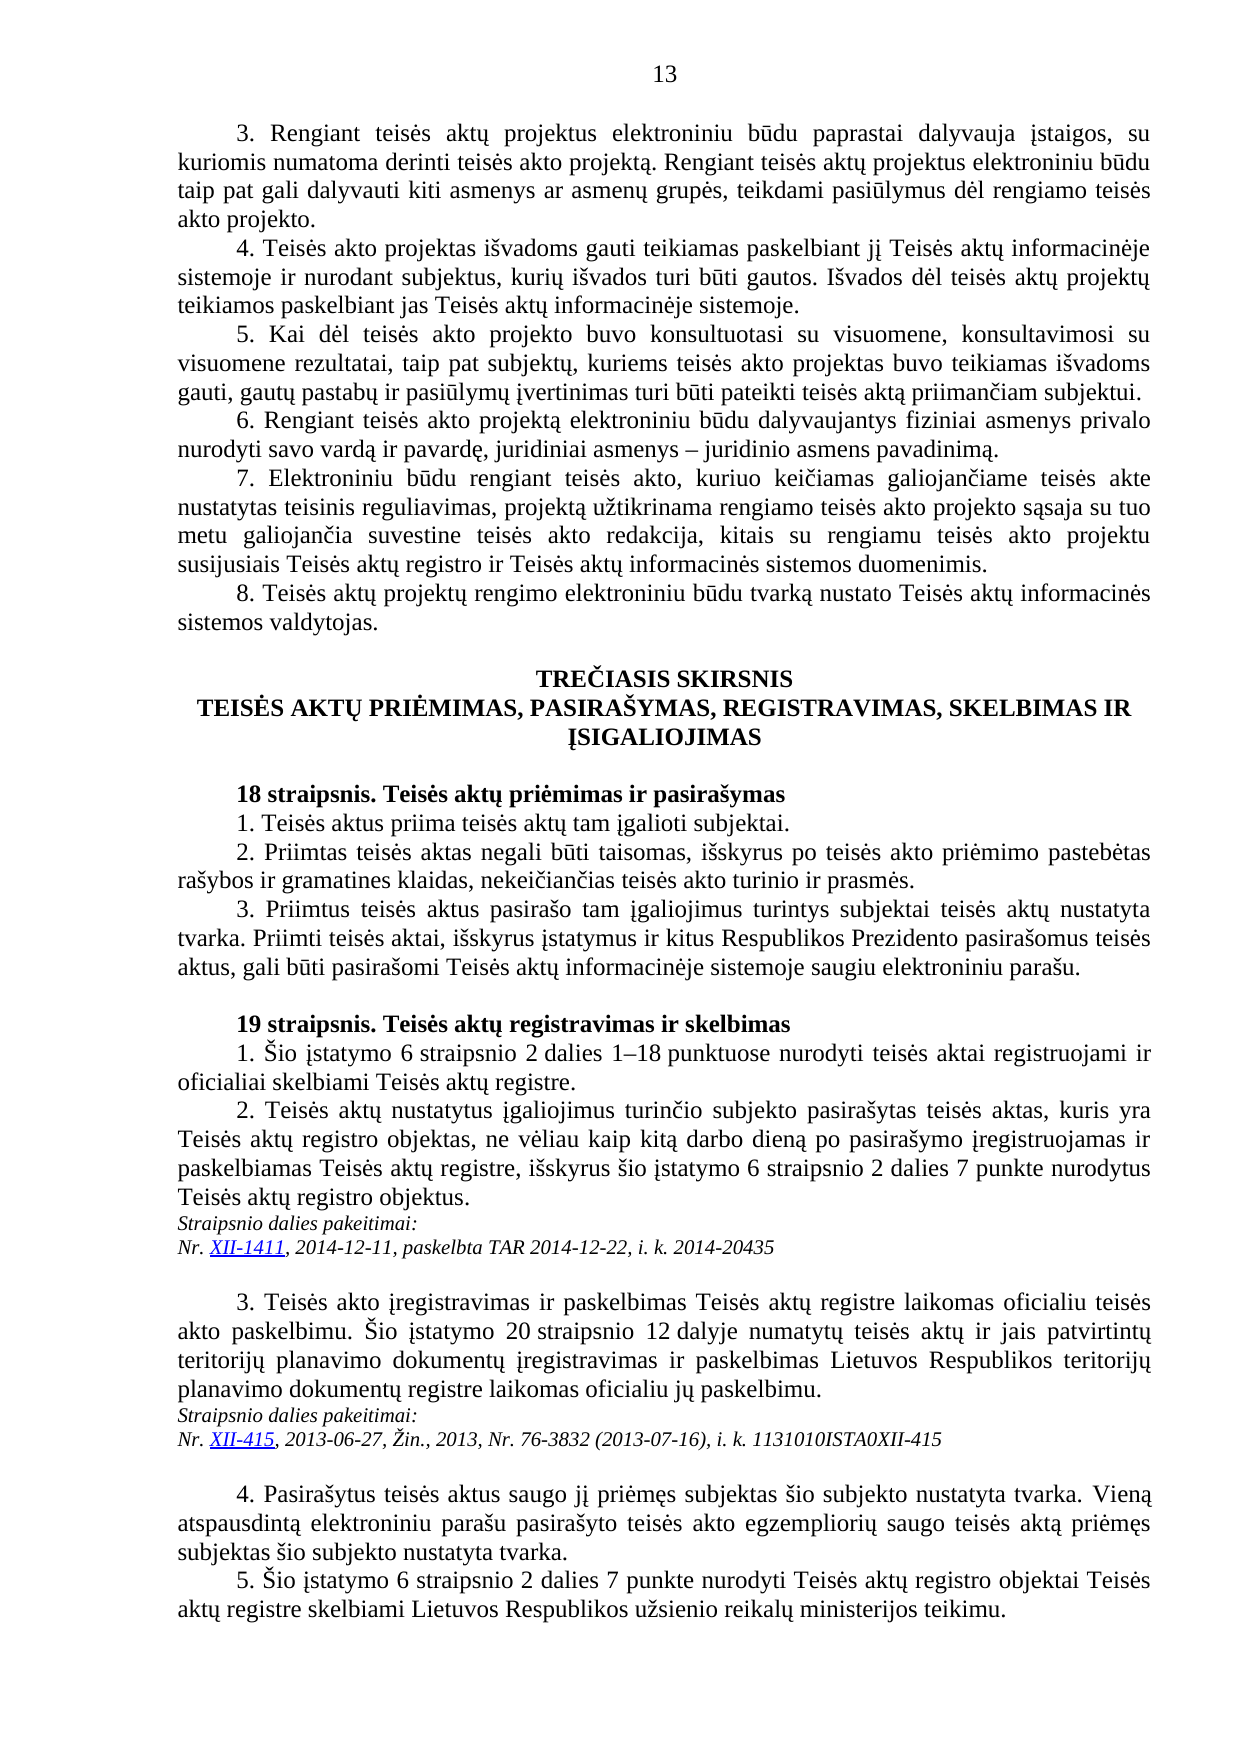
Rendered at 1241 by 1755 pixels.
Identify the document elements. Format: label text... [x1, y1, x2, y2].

text Nr. XII-415, 2013-06-27, Žin., 2013, Nr. 76-3832 (2013-07-16), i. k. 1131010ISTA0XII-415 [177, 1427, 1152, 1451]
text 3. Rengiant teisės aktų projektus elektroniniu būdu paprastai dalyvauja įstaigos, su kuriomis numatoma derinti teisės akto projektą. Rengiant teisės aktų projektus elektroniniu būdu taip pat gali dalyvauti kiti asmenys ar asmenų grupės, teikdami pasiūlymus dėl rengiamo teisės akto projekto. [177, 118, 1152, 233]
text 1. Teisės aktus priima teisės aktų tam įgalioti subjektai. [177, 808, 1152, 837]
text 5. Šio įstatymo 6 straipsnio 2 dalies 7 punkte nurodyti Teisės aktų registro objektai Teisės aktų registre skelbiami Lietuvos Respublikos užsienio reikalų ministerijos teikimu. [177, 1566, 1152, 1623]
text 3. Teisės akto įregistravimas ir paskelbimas Teisės aktų registre laikomas oficialiu teisės akto paskelbimu. Šio įstatymo 20 straipsnio 12 dalyje numatytų teisės aktų ir jais patvirtintų teritorijų planavimo dokumentų įregistravimas ir paskelbimas Lietuvos Respublikos teritorijų planavimo dokumentų registre laikomas oficialiu jų paskelbimu. [177, 1287, 1152, 1402]
text 2. Teisės aktų nustatytus įgaliojimus turinčio subjekto pasirašytas teisės aktas, kuris yra Teisės aktų registro objektas, ne vėliau kaip kitą darbo dieną po pasirašymo įregistruojamas ir paskelbiamas Teisės aktų registre, išskyrus šio įstatymo 6 straipsnio 2 dalies 7 punkte nurodytus Teisės aktų registro objektus. [177, 1096, 1152, 1211]
text 3. Priimtus teisės aktus pasirašo tam įgaliojimus turintys subjektai teisės aktų nustatyta tvarka. Priimti teisės aktai, išskyrus įstatymus ir kitus Respublikos Prezidento pasirašomus teisės aktus, gali būti pasirašomi Teisės aktų informacinėje sistemoje saugiu elektroniniu parašu. [177, 894, 1152, 981]
text 8. Teisės aktų projektų rengimo elektroniniu būdu tvarką nustato Teisės aktų informacinės sistemos valdytojas. [177, 578, 1152, 636]
text Straipsnio dalies pakeitimai: [177, 1211, 1152, 1235]
text TEISĖS AKTŲ PRIĖMIMAS, PASIRAŠYMAS, REGISTRAVIMAS, SKELBIMAS IR ĮSIGALIOJIMAS [177, 693, 1152, 751]
text Straipsnio dalies pakeitimai: [177, 1402, 1152, 1427]
text 4. Teisės akto projektas išvadoms gauti teikiamas paskelbiant jį Teisės aktų informacinėje sistemoje ir nurodant subjektus, kurių išvados turi būti gautos. Išvados dėl teisės aktų projektų teikiamos paskelbiant jas Teisės aktų informacinėje sistemoje. [177, 233, 1152, 319]
text 19 straipsnis. Teisės aktų registravimas ir skelbimas [177, 1009, 1152, 1038]
text 1. Šio įstatymo 6 straipsnio 2 dalies 1–18 punktuose nurodyti teisės aktai registruojami ir oficialiai skelbiami Teisės aktų registre. [177, 1038, 1152, 1096]
text Nr. XII-1411, 2014-12-11, paskelbta TAR 2014-12-22, i. k. 2014-20435 [177, 1235, 1152, 1259]
text 6. Rengiant teisės akto projektą elektroniniu būdu dalyvaujantys fiziniai asmenys privalo nurodyti savo vardą ir pavardę, juridiniai asmenys – juridinio asmens pavadinimą. [177, 406, 1152, 463]
text TREČIASIS SKIRSNIS [177, 664, 1152, 693]
text 2. Priimtas teisės aktas negali būti taisomas, išskyrus po teisės akto priėmimo pastebėtas rašybos ir gramatines klaidas, nekeičiančias teisės akto turinio ir prasmės. [177, 837, 1152, 894]
text 7. Elektroniniu būdu rengiant teisės akto, kuriuo keičiamas galiojančiame teisės akte nustatytas teisinis reguliavimas, projektą užtikrinama rengiamo teisės akto projekto sąsaja su tuo metu galiojančia suvestine teisės akto redakcija, kitais su rengiamu teisės akto projektu susijusiais Teisės aktų registro ir Teisės aktų informacinės sistemos duomenimis. [177, 463, 1152, 578]
text 18 straipsnis. Teisės aktų priėmimas ir pasirašymas [177, 779, 1152, 808]
text 5. Kai dėl teisės akto projekto buvo konsultuotasi su visuomene, konsultavimosi su visuomene rezultatai, taip pat subjektų, kuriems teisės akto projektas buvo teikiamas išvadoms gauti, gautų pastabų ir pasiūlymų įvertinimas turi būti pateikti teisės aktą priimančiam subjektui. [177, 319, 1152, 406]
text 4. Pasirašytus teisės aktus saugo jį priėmęs subjektas šio subjekto nustatyta tvarka. Vieną atspausdintą elektroniniu parašu pasirašyto teisės akto egzempliorių saugo teisės aktą priėmęs subjektas šio subjekto nustatyta tvarka. [177, 1479, 1152, 1566]
